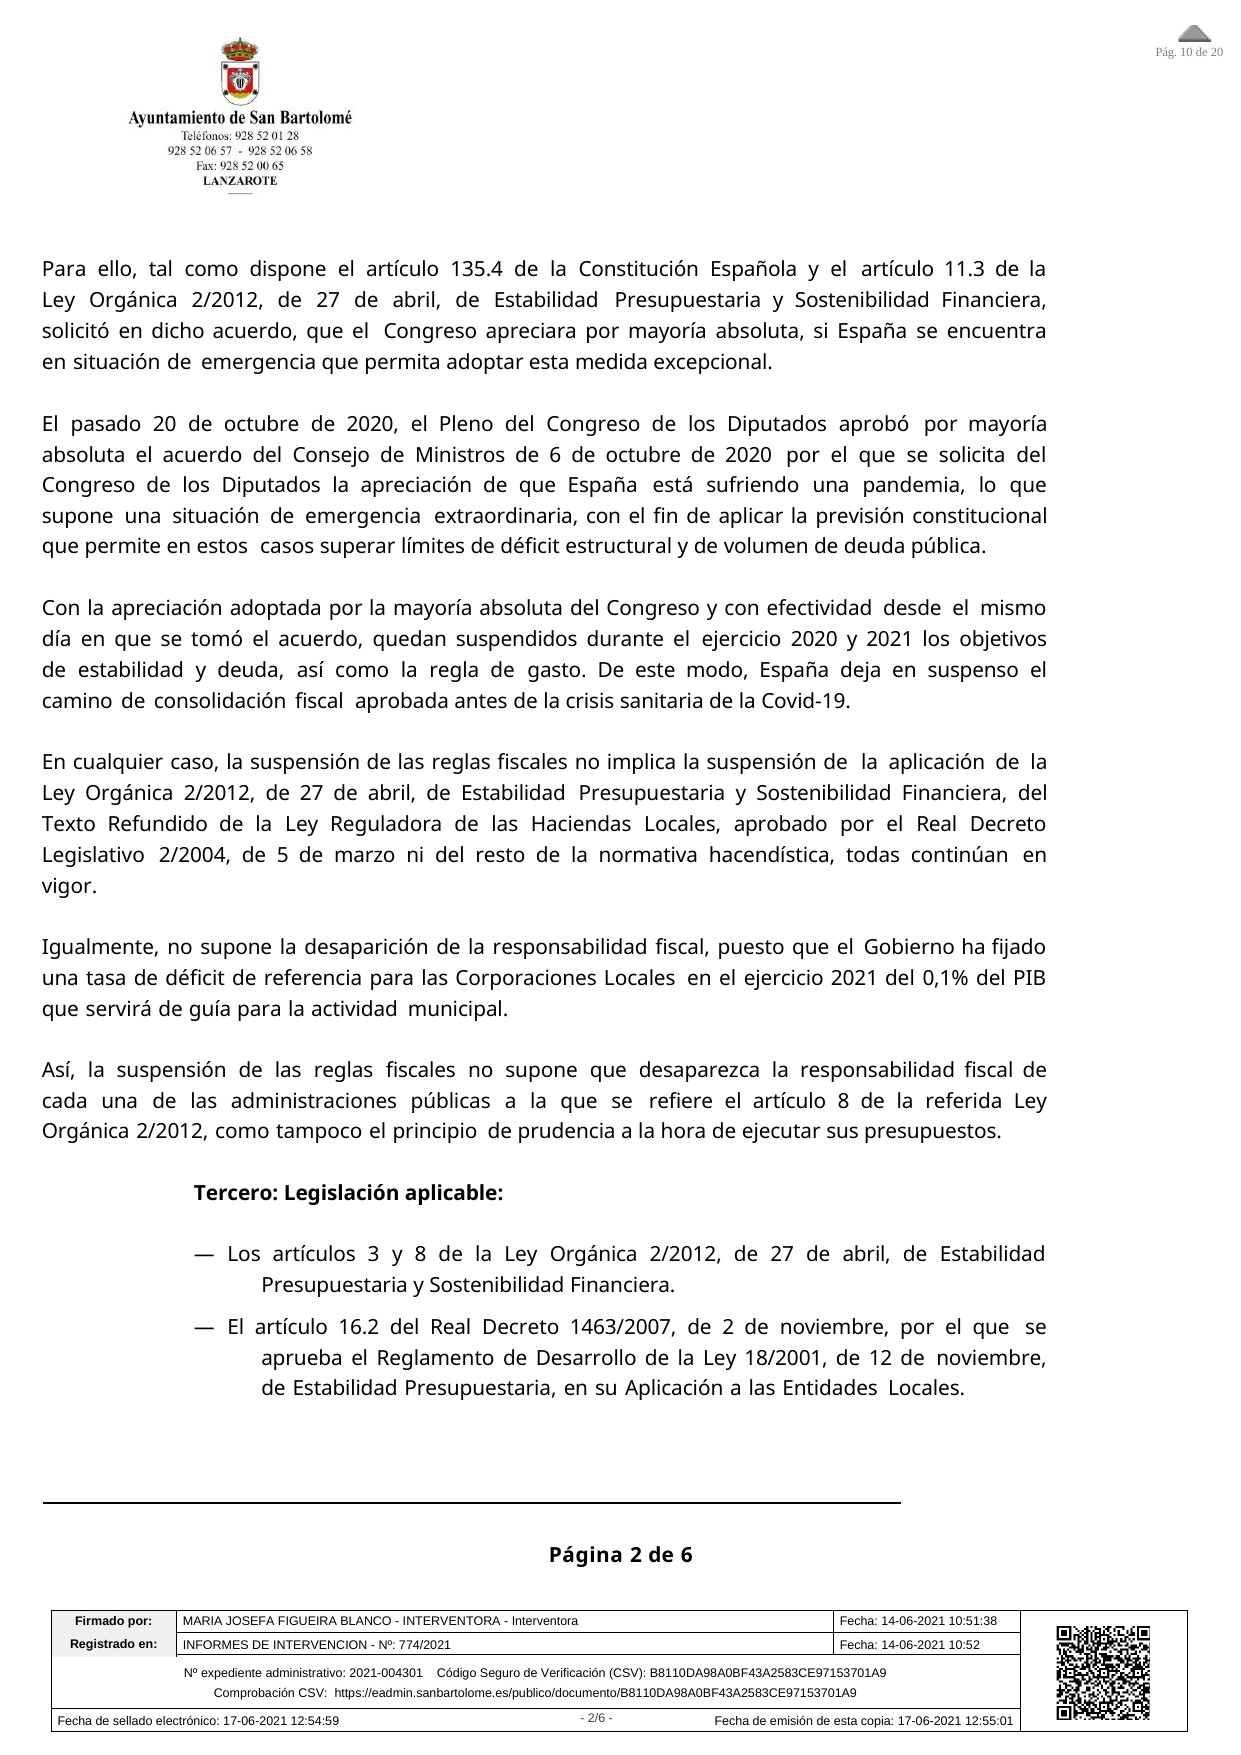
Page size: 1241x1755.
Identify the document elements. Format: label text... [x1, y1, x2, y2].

table_header MARIA JOSEFA FIGUEIRA BLANCO - INTERVENTORA - Interventora [177, 1611, 833, 1632]
table_cell Fecha de sellado electrónico: 17-06-2021 12:54:59 - 2/6 - Fecha de emisión de esta copia: 17-06-2021 12:55:01 [52, 1709, 1020, 1731]
text Con la apreciación adoptada por la mayoría absoluta del Congreso y con efectividad desde el mismo día en que se tomó el acuerdo, quedan suspendidos durante el ejercicio 2020 y 2021 los objetivos de estabilidad y deuda, así como la regla de gasto. De este modo, España deja en suspenso el camino de consolidación fiscal aprobada antes de la crisis sanitaria de la Covid-19. [42, 593, 1047, 714]
list Los artículos 3 y 8 de la Ley Orgánica 2/2012, de 27 de abril, de Estabilidad Presupuestaria y Sostenibilidad Financiera. [194, 1239, 1047, 1298]
text Para ello, tal como dispone el artículo 135.4 de la Constitución Española y el artículo 11.3 de la Ley Orgánica 2/2012, de 27 de abril, de Estabilidad Presupuestaria y Sostenibilidad Financiera, solicitó en dicho acuerdo, que el Congreso apreciara por mayoría absoluta, si España se encuentra en situación de emergencia que permita adoptar esta medida excepcional. [42, 254, 1047, 376]
table_header Fecha: 14-06-2021 10:51:38 [834, 1611, 1020, 1632]
table_cell Fecha: 14-06-2021 10:52 [834, 1633, 1020, 1654]
table_cell Registrado en: [52, 1635, 176, 1654]
text Así, la suspensión de las reglas fiscales no supone que desaparezca la responsabilidad fiscal de cada una de las administraciones públicas a la que se refiere el artículo 8 de la referida Ley Orgánica 2/2012, como tampoco el principio de prudencia a la hora de ejecutar sus presupuestos. [42, 1055, 1047, 1145]
text Tercero: Legislación aplicable: [194, 1178, 1236, 1206]
text Página 2 de 6 [542, 1540, 699, 1569]
table_header Firmado por: [52, 1611, 176, 1632]
table_header [1021, 1611, 1187, 1731]
table_cell INFORMES DE INTERVENCION - Nº: 774/2021 [177, 1633, 833, 1654]
table_cell Nº expediente administrativo: 2021-004301 Código Seguro de Verificación (CSV): B8110DA98A0BF43A2583CE97153701A9 Comprobación CSV: https://eadmin.sanbartolome.es/publico/documento/B8110DA98A0BF43A2583CE97153701A9 [52, 1655, 1020, 1708]
text En cualquier caso, la suspensión de las reglas fiscales no implica la suspensión de la aplicación de la Ley Orgánica 2/2012, de 27 de abril, de Estabilidad Presupuestaria y Sostenibilidad Financiera, del Texto Refundido de la Ley Reguladora de las Haciendas Locales, aprobado por el Real Decreto Legislativo 2/2004, de 5 de marzo ni del resto de la normativa hacendística, todas continúan en vigor. [42, 747, 1047, 899]
text El pasado 20 de octubre de 2020, el Pleno del Congreso de los Diputados aprobó por mayoría absoluta el acuerdo del Consejo de Ministros de 6 de octubre de 2020 por el que se solicita del Congreso de los Diputados la apreciación de que España está sufriendo una pandemia, lo que supone una situación de emergencia extraordinaria, con el fin de aplicar la previsión constitucional que permite en estos casos superar límites de déficit estructural y de volumen de deuda pública. [42, 409, 1047, 560]
list El artículo 16.2 del Real Decreto 1463/2007, de 2 de noviembre, por el que se aprueba el Reglamento de Desarrollo de la Ley 18/2001, de 12 de noviembre, de Estabilidad Presupuestaria, en su Aplicación a las Entidades Locales. [194, 1312, 1047, 1402]
text Igualmente, no supone la desaparición de la responsabilidad fiscal, puesto que el Gobierno ha fijado una tasa de déficit de referencia para las Corporaciones Locales en el ejercicio 2021 del 0,1% del PIB que servirá de guía para la actividad municipal. [42, 932, 1047, 1022]
